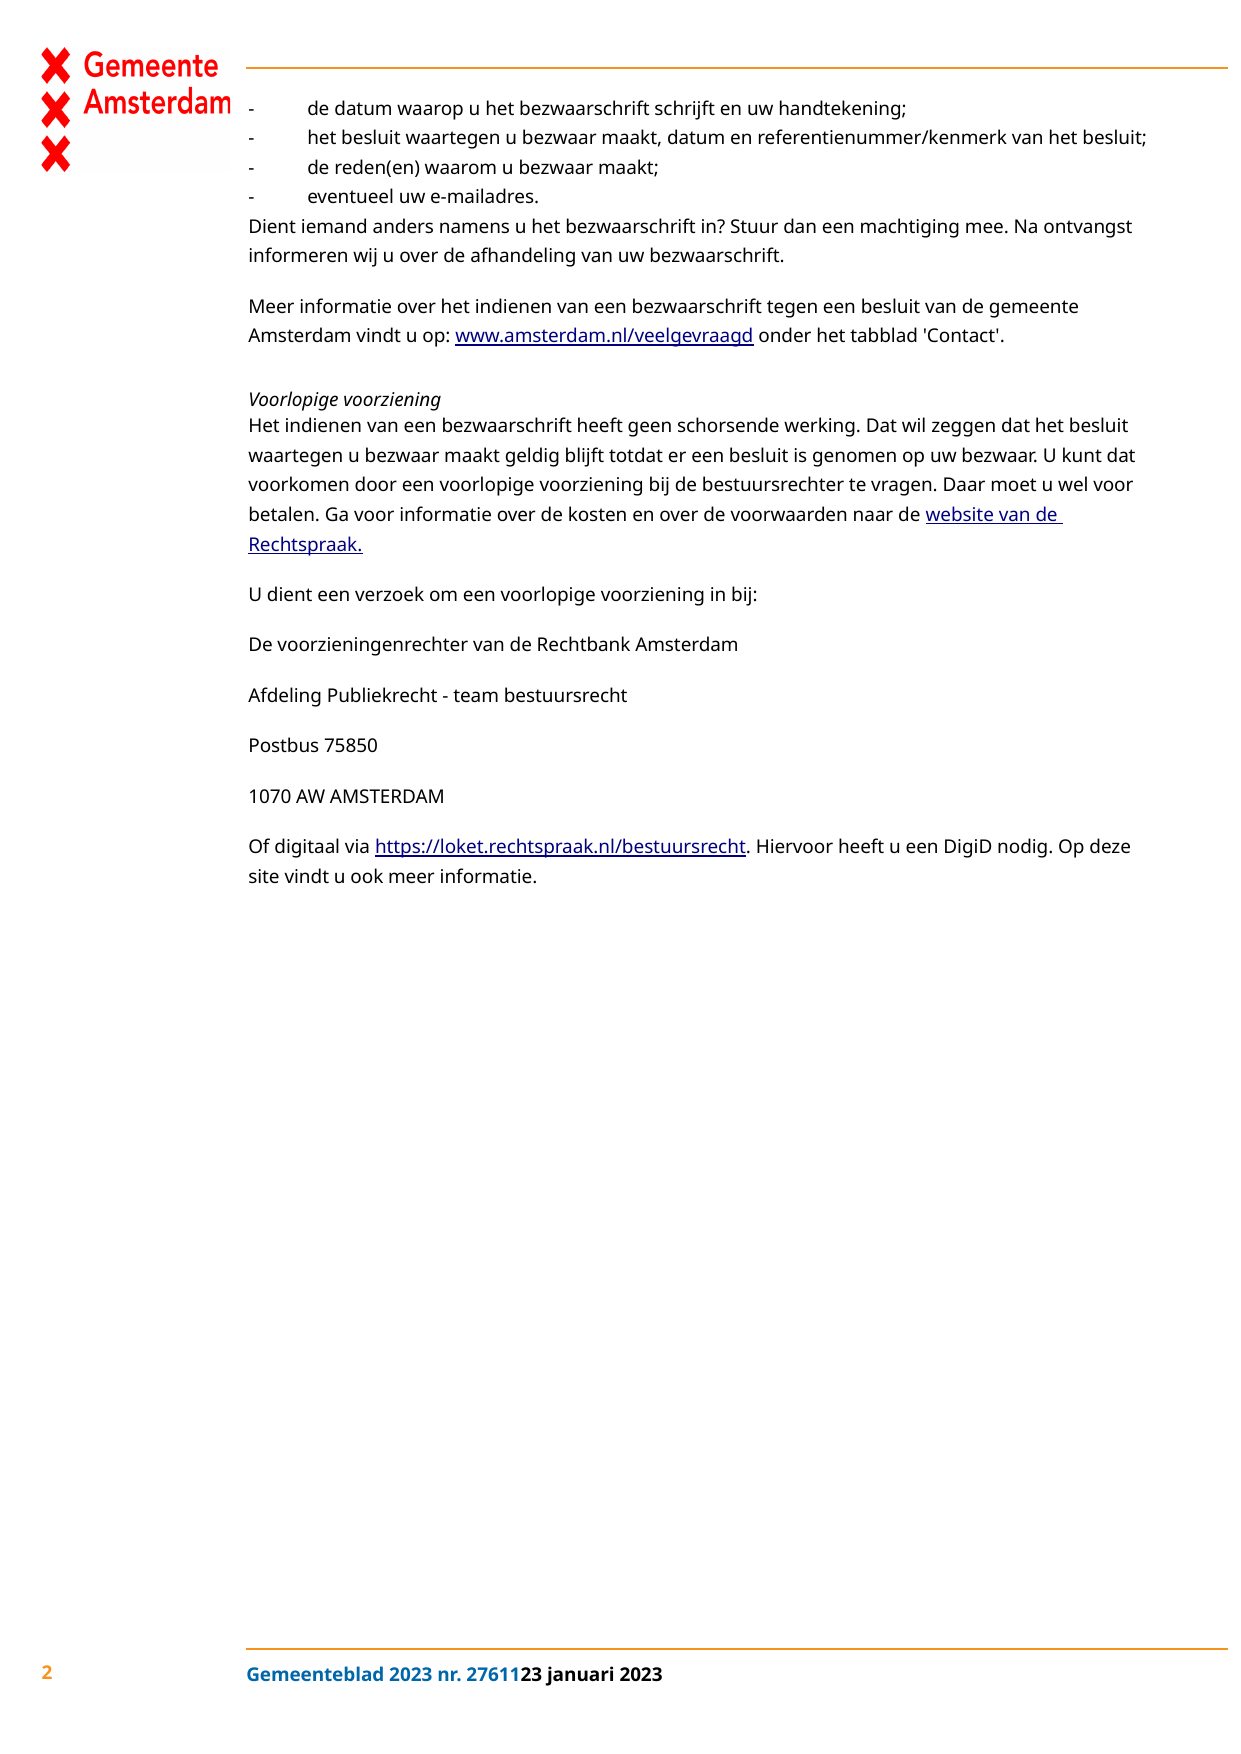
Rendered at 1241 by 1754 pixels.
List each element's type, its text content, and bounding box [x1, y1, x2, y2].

list de datum waarop u het bezwaarschrift schrijft en uw handtekening; [248, 95, 1152, 121]
text Postbus 75850 [248, 732, 1152, 758]
list het besluit waartegen u bezwaar maakt, datum en referentienummer/kenmerk van het besluit; [248, 124, 1152, 150]
text De voorzieningenrechter van de Rechtbank Amsterdam [248, 632, 1152, 657]
text 1070 AW AMSTERDAM [248, 783, 1152, 808]
text Voorlopige voorziening [248, 387, 1152, 412]
text U dient een verzoek om een voorlopige voorziening in bij: [248, 581, 1152, 607]
text Afdeling Publiekrecht - team bestuursrecht [248, 682, 1152, 708]
list eventueel uw e-mailadres. [248, 183, 1152, 209]
list de reden(en) waarom u bezwaar maakt; [248, 154, 1152, 180]
picture [41, 47, 231, 172]
text Of digitaal via https://loket.rechtspraak.nl/bestuursrecht. Hiervoor heeft u een DigiD nodig. Op deze site vindt u ook meer informatie. [248, 833, 1152, 888]
text Dient iemand anders namens u het bezwaarschrift in? Stuur dan een machtiging mee. Na ontvangst informeren wij u over de afhandeling van uw bezwaarschrift. [248, 213, 1152, 268]
text Het indienen van een bezwaarschrift heeft geen schorsende werking. Dat wil zeggen dat het besluit waartegen u bezwaar maakt geldig blijft totdat er een besluit is genomen op uw bezwaar. U kunt dat voorkomen door een voorlopige voorziening bij de bestuursrechter te vragen. Daar moet u wel voor betalen. Ga voor informatie over de kosten en over de voorwaarden naar de website van de Rechtspraak. [248, 412, 1152, 556]
text Meer informatie over het indienen van een bezwaarschrift tegen een besluit van de gemeente Amsterdam vindt u op: www.amsterdam.nl/veelgevraagd onder het tabblad 'Contact'. [248, 293, 1152, 348]
